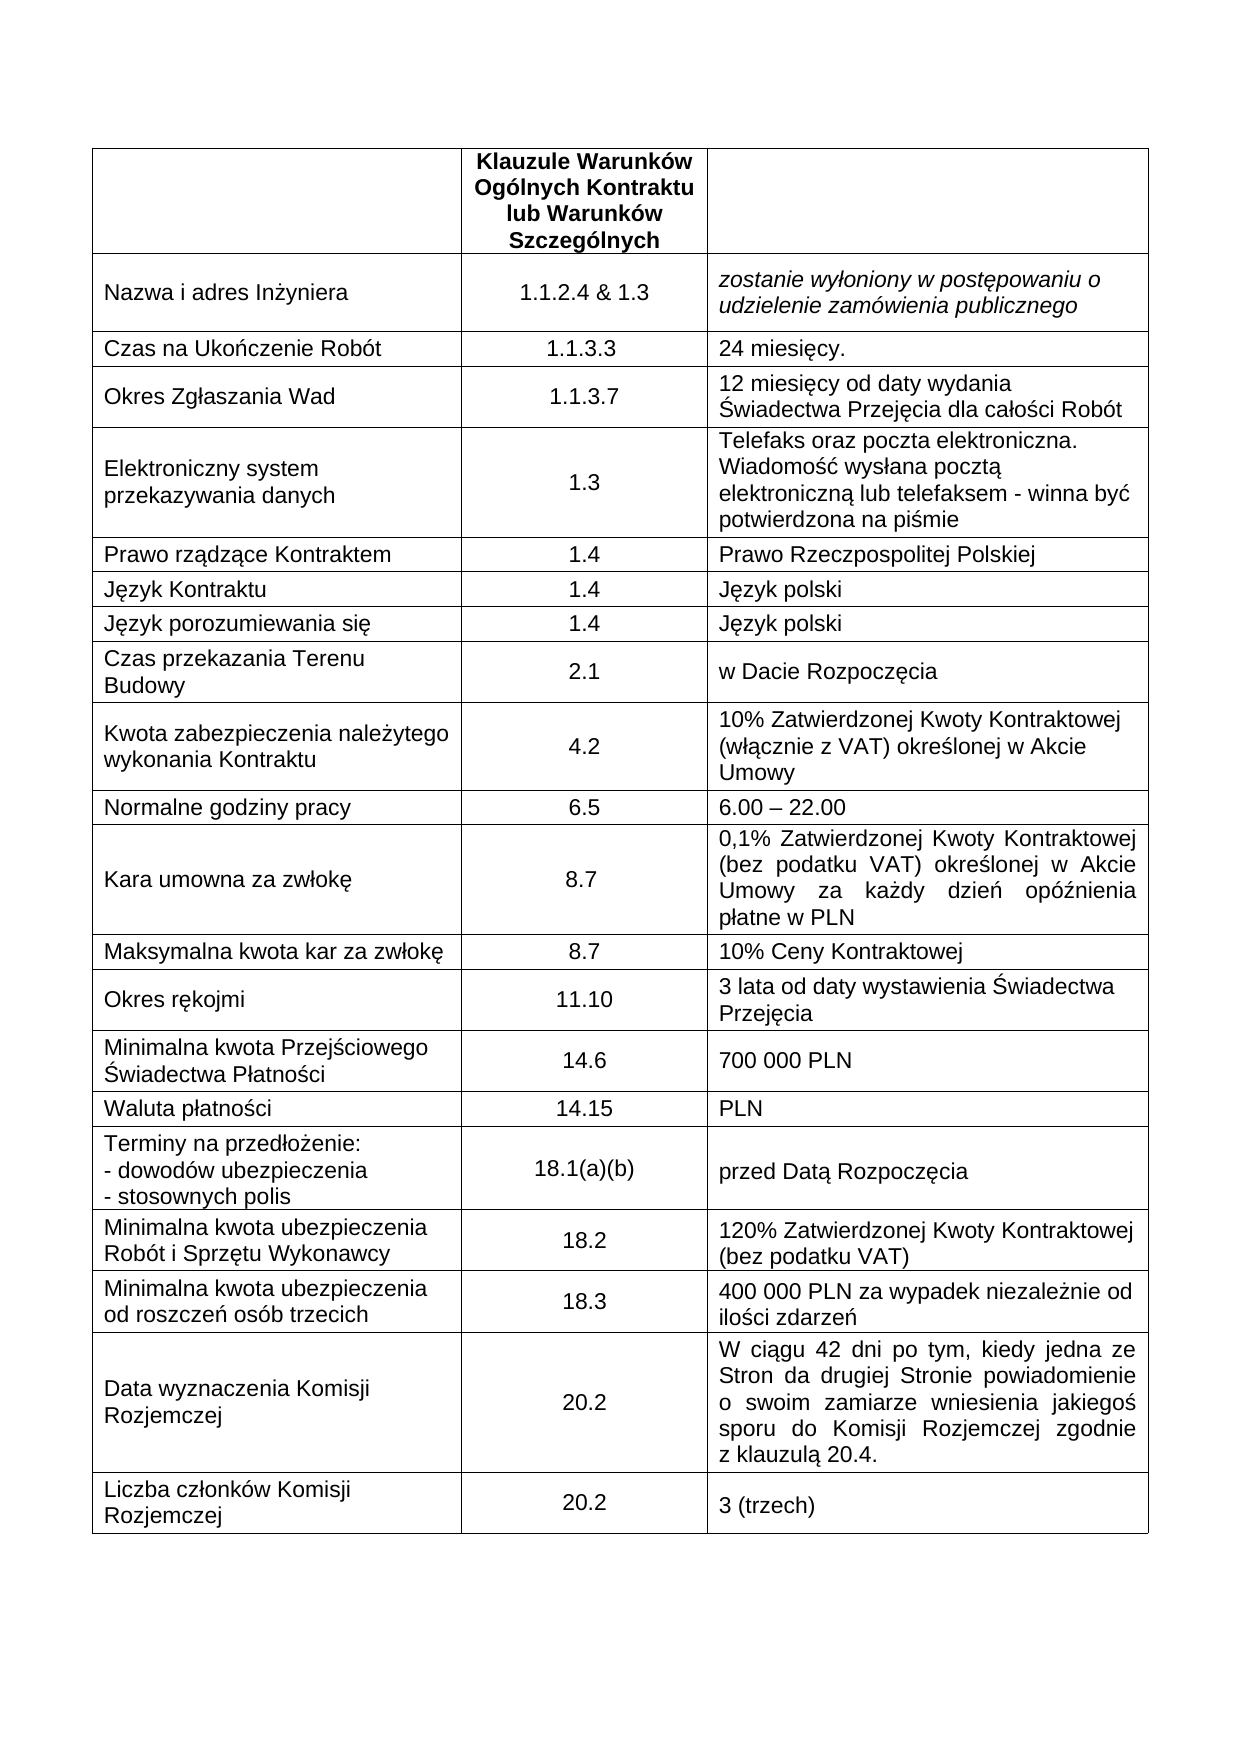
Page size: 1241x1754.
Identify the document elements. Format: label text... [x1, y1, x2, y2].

table_cell 12 miesięcy od daty wydania Świadectwa Przejęcia dla całości Robót [708, 367, 1148, 427]
table_cell Minimalna kwota Przejściowego Świadectwa Płatności [93, 1031, 461, 1091]
table_cell 1.4 [462, 607, 707, 641]
table_cell Czas przekazania Terenu Budowy [93, 642, 461, 702]
table_cell 700 000 PLN [708, 1031, 1148, 1091]
table_cell 11.10 [462, 970, 707, 1030]
table_cell przed Datą Rozpoczęcia [708, 1127, 1148, 1209]
table_cell 10% Zatwierdzonej Kwoty Kontraktowej (włącznie z VAT) określonej w Akcie Umowy [708, 703, 1148, 789]
table_cell 3 lata od daty wystawienia Świadectwa Przejęcia [708, 970, 1148, 1030]
table_cell Normalne godziny pracy [93, 791, 461, 824]
table_cell 18.3 [462, 1271, 707, 1332]
table_cell 18.2 [462, 1210, 707, 1270]
table_cell 1.1.3.7 [462, 367, 707, 427]
table_cell Język polski [708, 607, 1148, 641]
table_cell 14.15 [462, 1092, 707, 1126]
table_cell Terminy na przedłożenie: - dowodów ubezpieczenia - stosownych polis [93, 1127, 461, 1209]
table_cell zostanie wyłoniony w postępowaniu o udzielenie zamówienia publicznego [708, 254, 1148, 331]
table_cell 3 (trzech) [708, 1473, 1148, 1533]
table_cell Język Kontraktu [93, 572, 461, 606]
table_cell 1.1.3.3 [462, 332, 707, 366]
table_cell 4.2 [462, 703, 707, 789]
table_cell 0,1% Zatwierdzonej Kwoty Kontraktowej (bez podatku VAT) określonej w Akcie Umowy za każdy dzień opóźnienia płatne w PLN [708, 825, 1148, 934]
table_cell Data wyznaczenia Komisji Rozjemczej [93, 1333, 461, 1472]
table_cell w Dacie Rozpoczęcia [708, 642, 1148, 702]
table_cell 6.5 [462, 791, 707, 824]
table_cell Minimalna kwota ubezpieczenia Robót i Sprzętu Wykonawcy [93, 1210, 461, 1270]
table_cell 8.7 [462, 935, 707, 969]
table_cell Prawo rządzące Kontraktem [93, 538, 461, 571]
table_cell Elektroniczny system przekazywania danych [93, 428, 461, 537]
table_cell 20.2 [462, 1473, 707, 1533]
table_cell 10% Ceny Kontraktowej [708, 935, 1148, 969]
table_cell 24 miesięcy. [708, 332, 1148, 366]
table_cell 2.1 [462, 642, 707, 702]
table_cell Telefaks oraz poczta elektroniczna. Wiadomość wysłana pocztą elektroniczną lub telefaksem - winna być potwierdzona na piśmie [708, 428, 1148, 537]
table_cell 14.6 [462, 1031, 707, 1091]
table_cell 1.4 [462, 538, 707, 571]
table_cell Okres Zgłaszania Wad [93, 367, 461, 427]
table_cell W ciągu 42 dni po tym, kiedy jedna ze Stron da drugiej Stronie powiadomienie o swoim zamiarze wniesienia jakiegoś sporu do Komisji Rozjemczej zgodnie z klauzulą 20.4. [708, 1333, 1148, 1472]
table_cell Prawo Rzeczpospolitej Polskiej [708, 538, 1148, 571]
table_cell 400 000 PLN za wypadek niezależnie od ilości zdarzeń [708, 1271, 1148, 1332]
table_cell Kwota zabezpieczenia należytego wykonania Kontraktu [93, 703, 461, 789]
table_cell 8.7 [462, 825, 707, 934]
table_cell Maksymalna kwota kar za zwłokę [93, 935, 461, 969]
table_cell Waluta płatności [93, 1092, 461, 1126]
table_cell 18.1(a)(b) [462, 1127, 707, 1209]
table_header Klauzule Warunków Ogólnych Kontraktu lub Warunków Szczególnych [462, 149, 707, 253]
table_cell Minimalna kwota ubezpieczenia od roszczeń osób trzecich [93, 1271, 461, 1332]
table_cell 1.3 [462, 428, 707, 537]
table_cell 20.2 [462, 1333, 707, 1472]
table_cell 6.00 – 22.00 [708, 791, 1148, 824]
table_cell 120% Zatwierdzonej Kwoty Kontraktowej (bez podatku VAT) [708, 1210, 1148, 1270]
table_cell Język porozumiewania się [93, 607, 461, 641]
table_cell Czas na Ukończenie Robót [93, 332, 461, 366]
table_cell 1.1.2.4 & 1.3 [462, 254, 707, 331]
table_cell Liczba członków Komisji Rozjemczej [93, 1473, 461, 1533]
table_cell Język polski [708, 572, 1148, 606]
table_cell 1.4 [462, 572, 707, 606]
table_cell Nazwa i adres Inżyniera [93, 254, 461, 331]
table_cell Okres rękojmi [93, 970, 461, 1030]
table_header [93, 149, 461, 253]
table_header [708, 149, 1148, 253]
table_cell PLN [708, 1092, 1148, 1126]
table_cell Kara umowna za zwłokę [93, 825, 461, 934]
